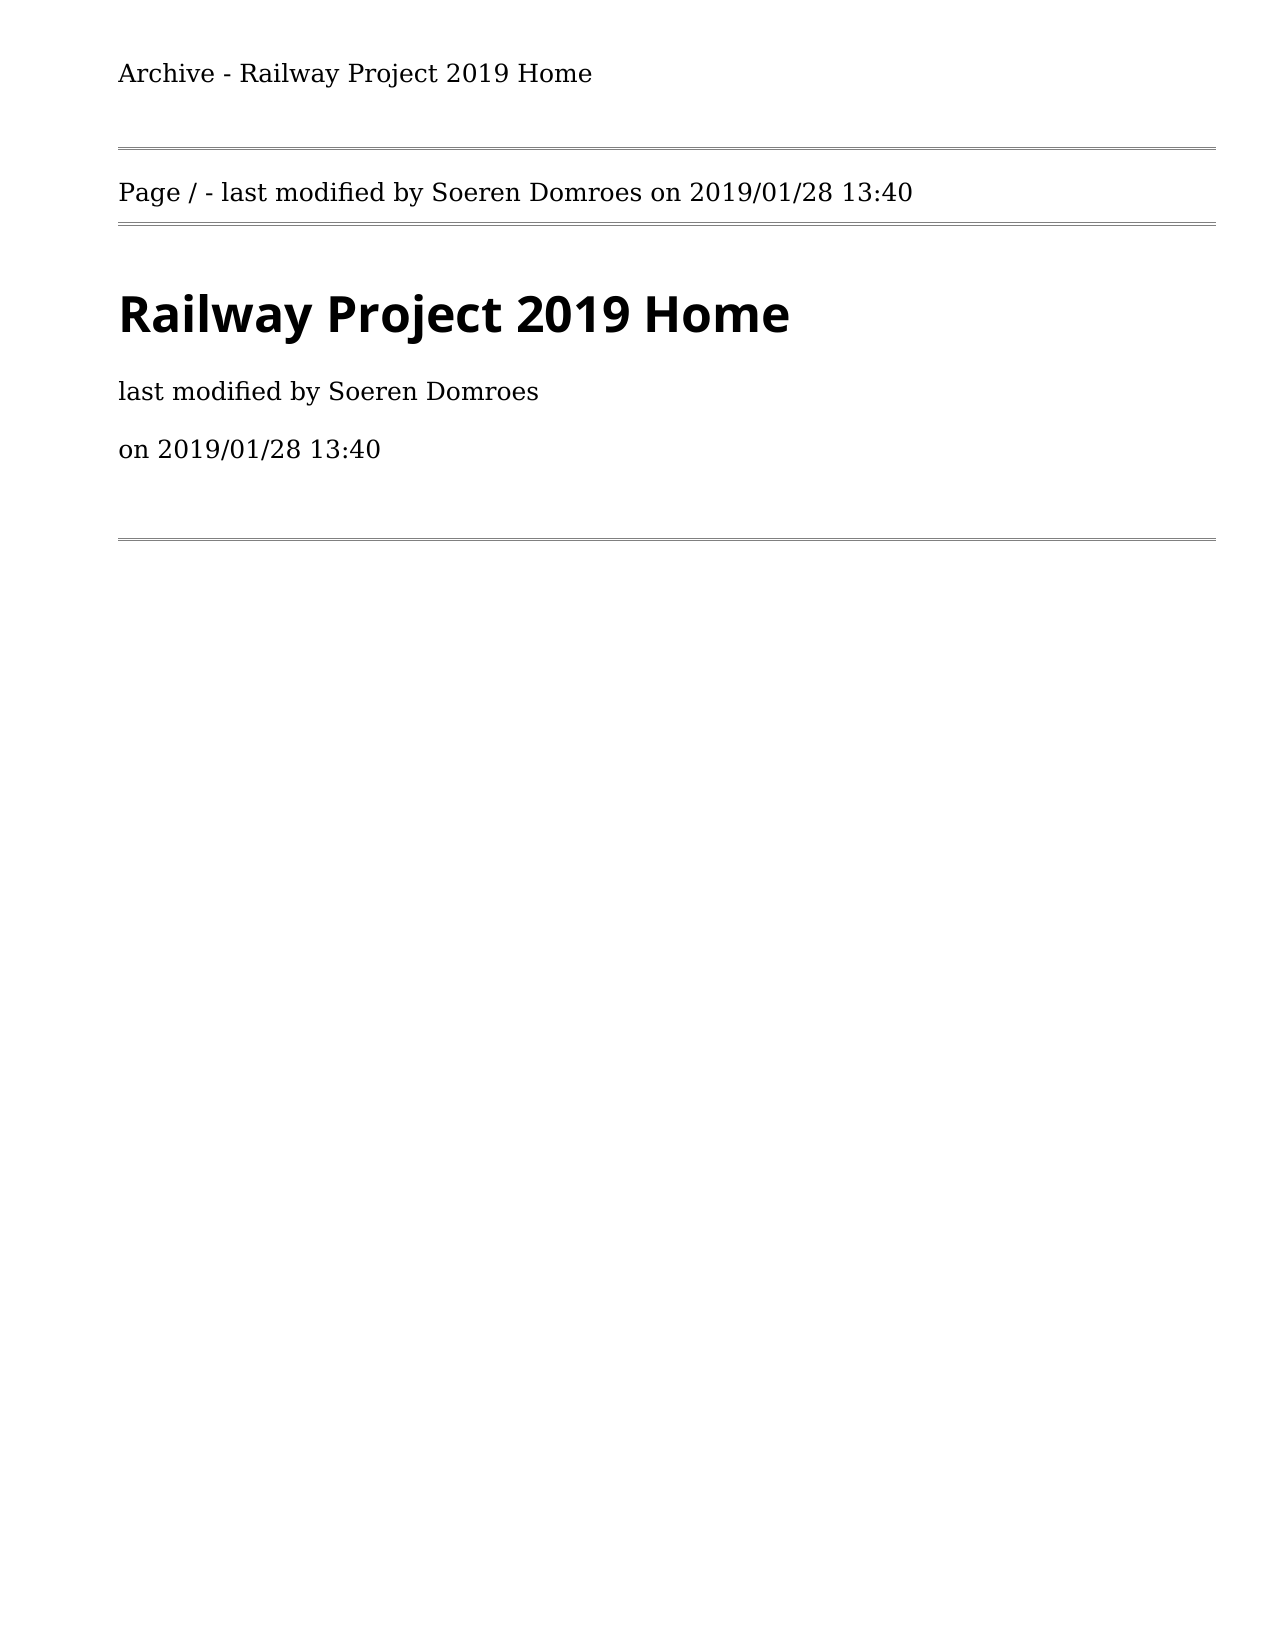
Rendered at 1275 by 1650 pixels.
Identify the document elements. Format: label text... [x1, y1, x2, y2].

text last modified by Soeren Domroes [118, 377, 1216, 406]
subtitle Railway Project 2019 Home [118, 279, 1216, 347]
text on 2019/01/28 13:40 [118, 435, 1216, 464]
text Archive - Railway Project 2019 Home [118, 59, 1216, 88]
text Page / - last modified by Soeren Domroes on 2019/01/28 13:40 [118, 179, 1216, 208]
